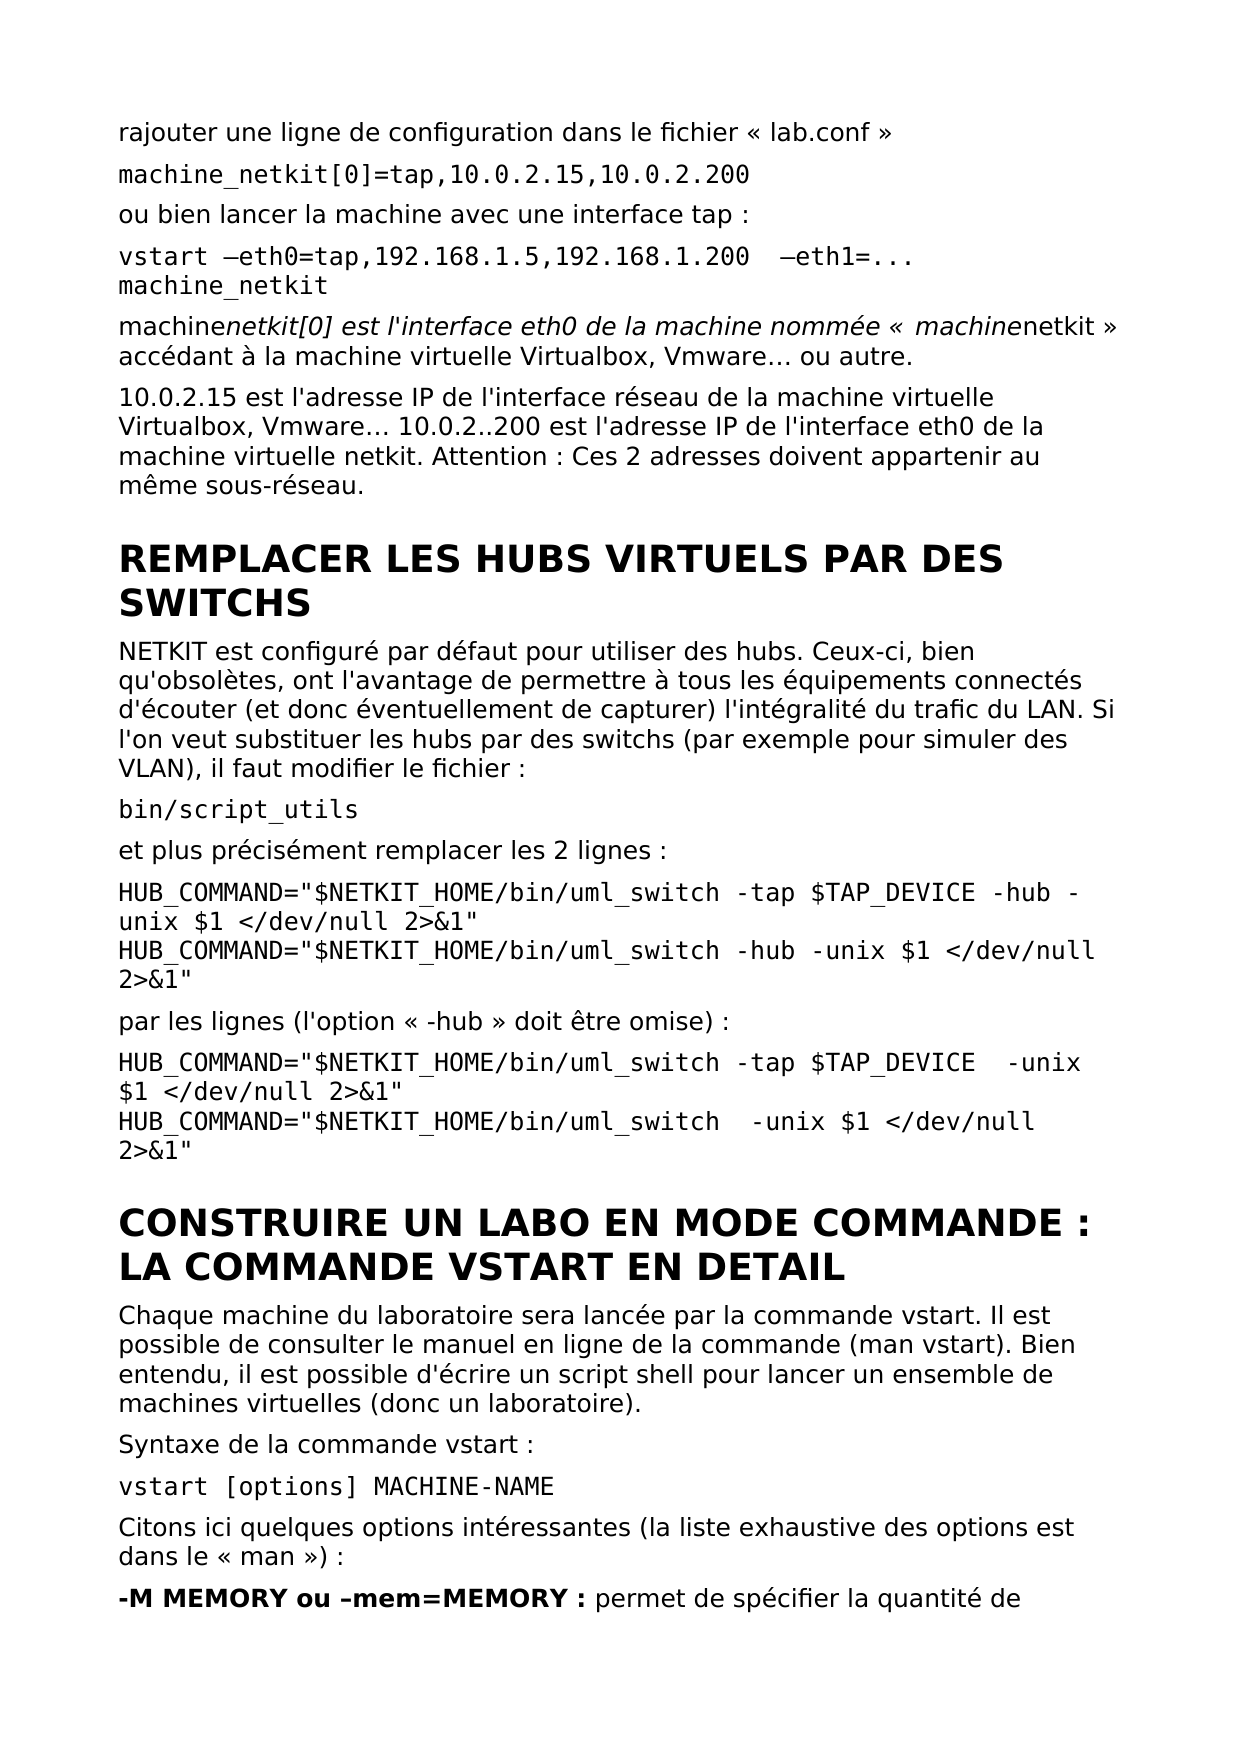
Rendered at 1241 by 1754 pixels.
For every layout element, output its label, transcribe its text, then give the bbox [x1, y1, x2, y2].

text -M MEMORY ou –mem=MEMORY : permet de spécifier la quantité de [118, 1584, 1122, 1613]
text machinenetkit[0] est l'interface eth0 de la machine nommée « machinenetkit » accédant à la machine virtuelle Virtualbox, Vmware… ou autre. [118, 312, 1122, 371]
text vstart [options] MACHINE-NAME [118, 1472, 1122, 1502]
text 10.0.2.15 est l'adresse IP de l'interface réseau de la machine virtuelle Virtualbox, Vmware… 10.0.2..200 est l'adresse IP de l'interface eth0 de la machine virtuelle netkit. Attention : Ces 2 adresses doivent appartenir au même sous-réseau. [118, 383, 1122, 500]
text ou bien lancer la machine avec une interface tap : [118, 201, 1122, 230]
text vstart –eth0=tap,192.168.1.5,192.168.1.200 –eth1=... machine_netkit [118, 242, 1122, 301]
text Citons ici quelques options intéressantes (la liste exhaustive des options est dans le « man ») : [118, 1513, 1122, 1572]
subtitle REMPLACER LES HUBS VIRTUELS PAR DES SWITCHS [118, 537, 1122, 625]
text Syntaxe de la commande vstart : [118, 1431, 1122, 1460]
text bin/script_utils [118, 796, 1122, 825]
text HUB_COMMAND="$NETKIT_HOME/bin/uml_switch -tap $TAP_DEVICE -unix $1 </dev/null 2>&1" HUB_COMMAND="$NETKIT_HOME/bin/uml_switch -unix $1 </dev/null 2>&1" [118, 1048, 1122, 1165]
text et plus précisément remplacer les 2 lignes : [118, 837, 1122, 866]
subtitle CONSTRUIRE UN LABO EN MODE COMMANDE : LA COMMANDE VSTART EN DETAIL [118, 1202, 1122, 1289]
text Chaque machine du laboratoire sera lancée par la commande vstart. Il est possible de consulter le manuel en ligne de la commande (man vstart). Bien entendu, il est possible d'écrire un script shell pour lancer un ensemble de machines virtuelles (donc un laboratoire). [118, 1302, 1122, 1418]
text NETKIT est configuré par défaut pour utiliser des hubs. Ceux-ci, bien qu'obsolètes, ont l'avantage de permettre à tous les équipements connectés d'écouter (et donc éventuellement de capturer) l'intégralité du trafic du LAN. Si l'on veut substituer les hubs par des switchs (par exemple pour simuler des VLAN), il faut modifier le fichier : [118, 637, 1122, 783]
text rajouter une ligne de configuration dans le fichier « lab.conf » [118, 118, 1122, 147]
text HUB_COMMAND="$NETKIT_HOME/bin/uml_switch -tap $TAP_DEVICE -hub -unix $1 </dev/null 2>&1" HUB_COMMAND="$NETKIT_HOME/bin/uml_switch -hub -unix $1 </dev/null 2>&1" [118, 878, 1122, 995]
text machine_netkit[0]=tap,10.0.2.15,10.0.2.200 [118, 160, 1122, 189]
text par les lignes (l'option « -hub » doit être omise) : [118, 1007, 1122, 1036]
